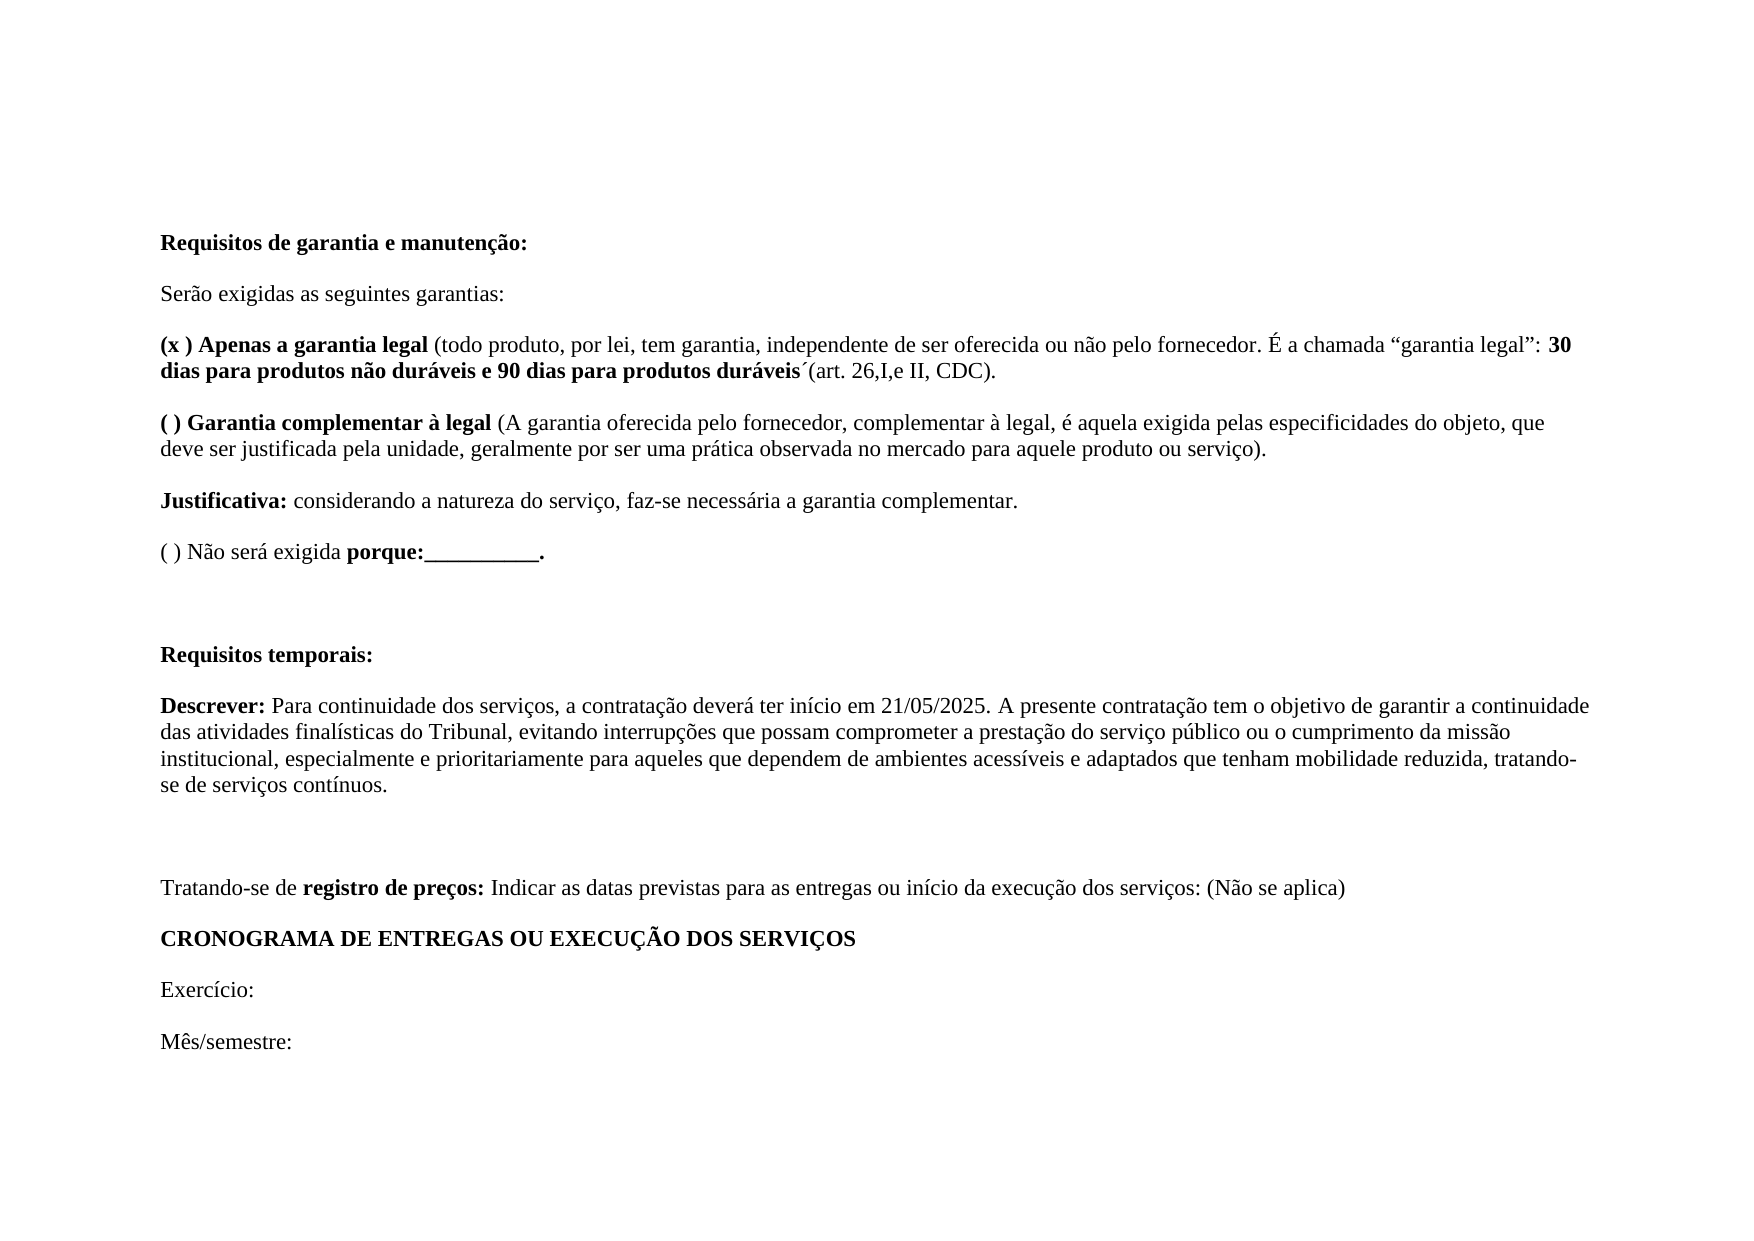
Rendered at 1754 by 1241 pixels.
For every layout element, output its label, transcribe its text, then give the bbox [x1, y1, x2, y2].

text Requisitos de garantia e manutenção: [160, 228, 1594, 255]
text ( ) Garantia complementar à legal (A garantia oferecida pelo fornecedor, complementar à legal, é aquela exigida pelas especificidades do objeto, que deve ser justificada pela unidade, geralmente por ser uma prática observada no mercado para aquele produto ou serviço). [160, 409, 1594, 462]
text Mês/semestre: [160, 1028, 1594, 1054]
text Serão exigidas as seguintes garantias: [160, 280, 1594, 306]
text CRONOGRAMA DE ENTREGAS OU EXECUÇÃO DOS SERVIÇOS [160, 925, 1594, 952]
text ( ) Não será exigida porque:__________. [160, 538, 1594, 564]
text Justificativa: considerando a natureza do serviço, faz-se necessária a garantia complementar. [160, 487, 1594, 513]
text (x ) Apenas a garantia legal (todo produto, por lei, tem garantia, independente de ser oferecida ou não pelo fornecedor. É a chamada “garantia legal”: 30 dias para produtos não duráveis e 90 dias para produtos duráveis´(art. 26,I,e II, CDC). [160, 331, 1594, 384]
text Tratando-se de registro de preços: Indicar as datas previstas para as entregas ou início da execução dos serviços: (Não se aplica) [160, 874, 1594, 900]
text Descrever: Para continuidade dos serviços, a contratação deverá ter início em 21/05/2025. A presente contratação tem o objetivo de garantir a continuidade das atividades finalísticas do Tribunal, evitando interrupções que possam comprometer a prestação do serviço público ou o cumprimento da missão institucional, especialmente e prioritariamente para aqueles que dependem de ambientes acessíveis e adaptados que tenham mobilidade reduzida, tratando-se de serviços contínuos. [160, 692, 1594, 797]
text Exercício: [160, 977, 1594, 1003]
text Requisitos temporais: [160, 641, 1594, 667]
